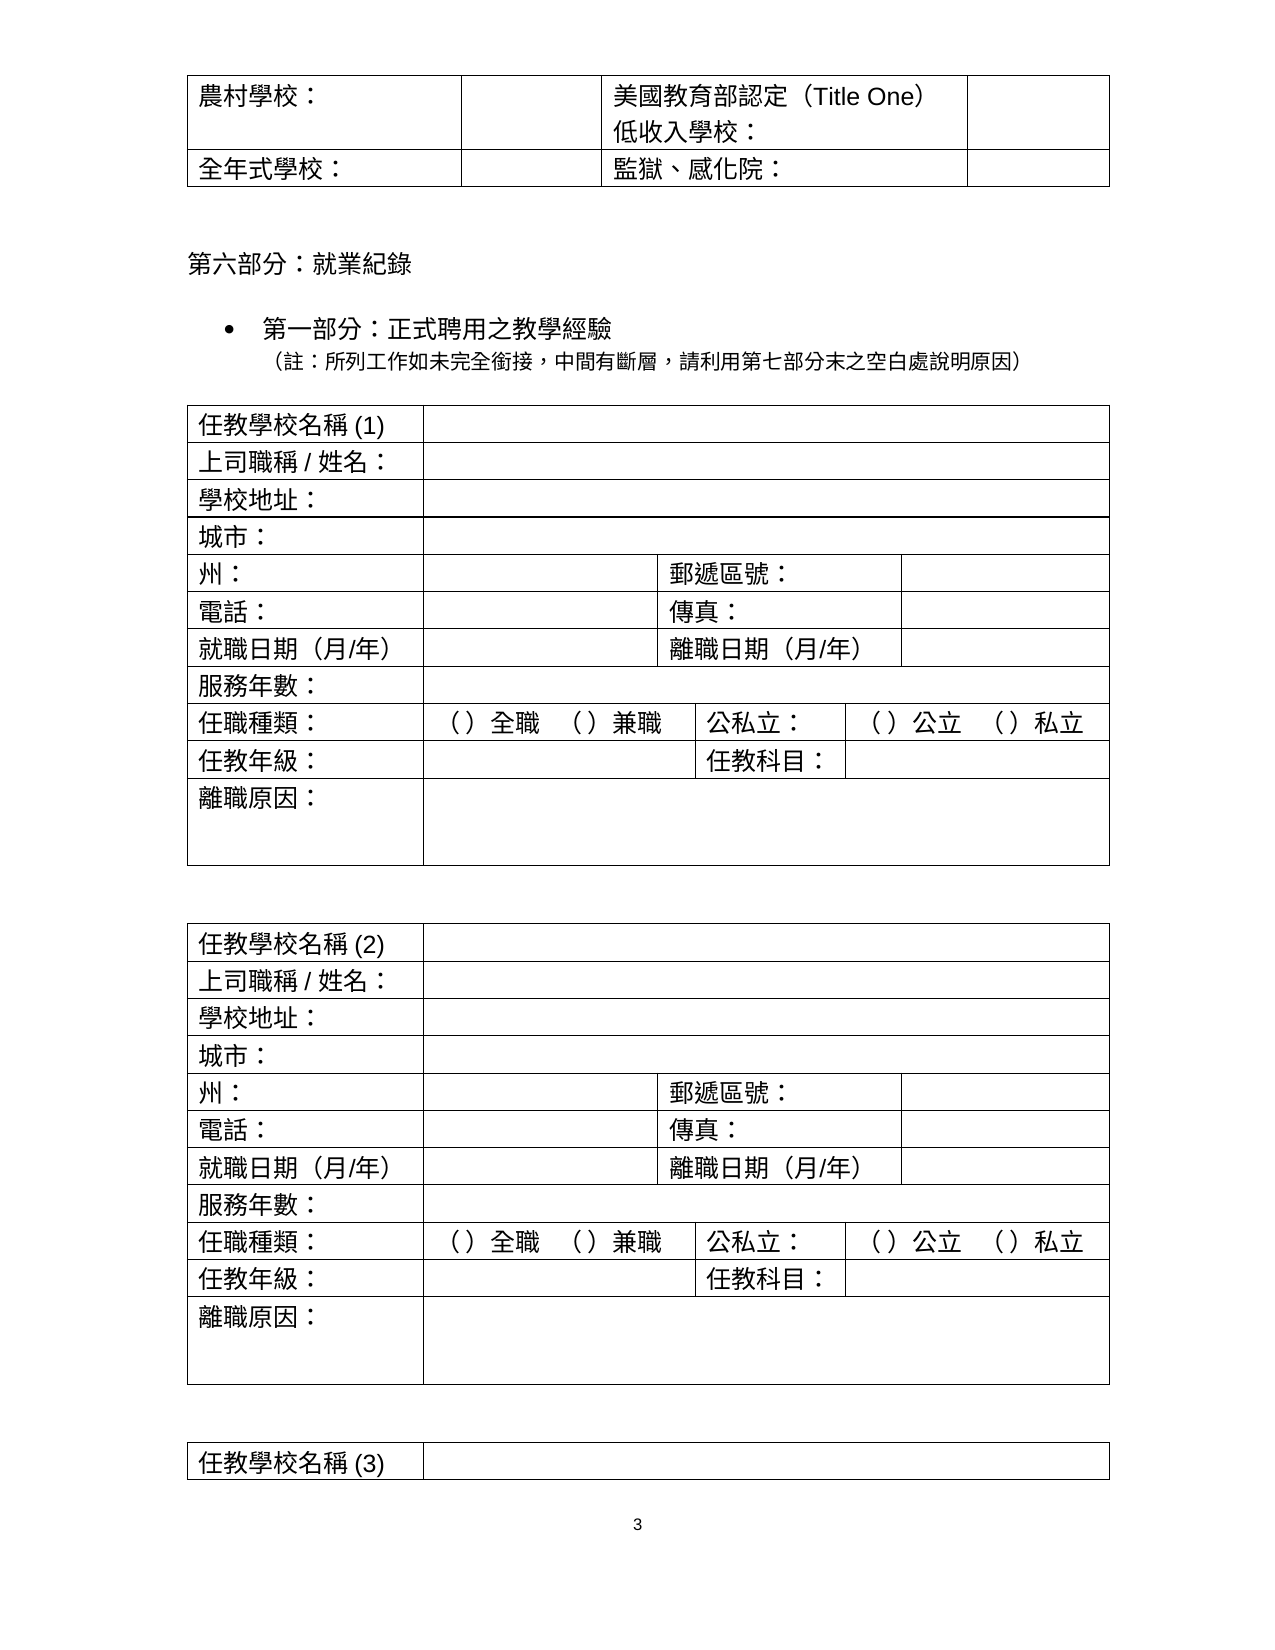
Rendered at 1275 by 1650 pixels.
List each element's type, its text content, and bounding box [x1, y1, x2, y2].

table_cell （ ）公立 （ ）私立 [846, 704, 1109, 740]
list 第一部分：正式聘用之教學經驗 [225, 309, 1088, 346]
table_cell [424, 962, 1109, 998]
table_cell （ ）全職 （ ）兼職 [424, 704, 695, 740]
table_cell 美國教育部認定（Title One）低收入學校： [602, 76, 967, 148]
table_cell 公私立： [696, 1223, 845, 1259]
table_header 任教學校名稱 (2) [188, 924, 423, 961]
text （註：所列工作如未完全銜接，中間有斷層，請利用第七部分末之空白處說明原因） [262, 346, 1088, 376]
table_cell [424, 741, 695, 777]
table_cell 全年式學校： [188, 150, 461, 186]
table_cell 任教科目： [696, 741, 845, 777]
table_cell [968, 150, 1109, 186]
table_cell 任教年級： [188, 1260, 423, 1296]
table_cell [462, 76, 601, 148]
table_cell 電話： [188, 592, 423, 628]
table_cell [902, 555, 1109, 591]
table_cell 傳真： [658, 1111, 901, 1147]
table_cell 農村學校： [188, 76, 461, 148]
table_cell [424, 1297, 1109, 1383]
table_cell 離職日期（月/年） [658, 1148, 901, 1184]
table_cell 州： [188, 555, 423, 591]
table_cell 任職種類： [188, 704, 423, 740]
table_cell [424, 555, 657, 591]
table_cell [902, 1148, 1109, 1184]
table_cell [424, 1185, 1109, 1222]
table_cell [424, 1260, 695, 1296]
table_cell 學校地址： [188, 999, 423, 1035]
table_header 任教學校名稱 (3) [188, 1443, 423, 1479]
table_cell 服務年數： [188, 667, 423, 703]
table_cell （ ）全職 （ ）兼職 [424, 1223, 695, 1259]
table_cell 監獄、感化院： [602, 150, 967, 186]
table_cell 離職原因： [188, 1297, 423, 1383]
table_cell 郵遞區號： [658, 1074, 901, 1110]
table_cell 上司職稱 / 姓名： [188, 962, 423, 998]
table_cell [902, 592, 1109, 628]
table_cell 服務年數： [188, 1185, 423, 1222]
table_cell [424, 999, 1109, 1035]
table_cell 離職日期（月/年） [658, 629, 901, 666]
table_cell 電話： [188, 1111, 423, 1147]
table_cell [902, 1111, 1109, 1147]
table_cell 公私立： [696, 704, 845, 740]
table_cell 城市： [188, 1036, 423, 1072]
table_cell [902, 1074, 1109, 1110]
table_cell [902, 629, 1109, 666]
table_cell （ ）公立 （ ）私立 [846, 1223, 1109, 1259]
table_cell [424, 779, 1109, 865]
table_cell 州： [188, 1074, 423, 1110]
text 第六部分：就業紀錄 [187, 244, 1088, 281]
table_cell [424, 443, 1109, 479]
table_cell 學校地址： [188, 480, 423, 516]
table_cell 離職原因： [188, 779, 423, 865]
table_cell 任職種類： [188, 1223, 423, 1259]
table_cell [424, 1036, 1109, 1072]
table_cell 任教科目： [696, 1260, 845, 1296]
table_cell 郵遞區號： [658, 555, 901, 591]
table_cell [424, 1074, 657, 1110]
table_cell 就職日期（月/年） [188, 629, 423, 666]
table_cell [424, 667, 1109, 703]
table_cell [846, 741, 1109, 777]
table_cell 傳真： [658, 592, 901, 628]
table_cell 任教年級： [188, 741, 423, 777]
table_cell [424, 592, 657, 628]
table_cell [846, 1260, 1109, 1296]
table_cell [462, 150, 601, 186]
table_header [424, 406, 1109, 442]
table_cell [968, 76, 1109, 148]
table_cell [424, 480, 1109, 516]
table_header [424, 924, 1109, 961]
table_cell 城市： [188, 518, 423, 554]
table_cell [424, 518, 1109, 554]
table_cell 就職日期（月/年） [188, 1148, 423, 1184]
table_cell 上司職稱 / 姓名： [188, 443, 423, 479]
table_header [424, 1443, 1109, 1479]
table_header 任教學校名稱 (1) [188, 406, 423, 442]
table_cell [424, 629, 657, 666]
table_cell [424, 1111, 657, 1147]
table_cell [424, 1148, 657, 1184]
